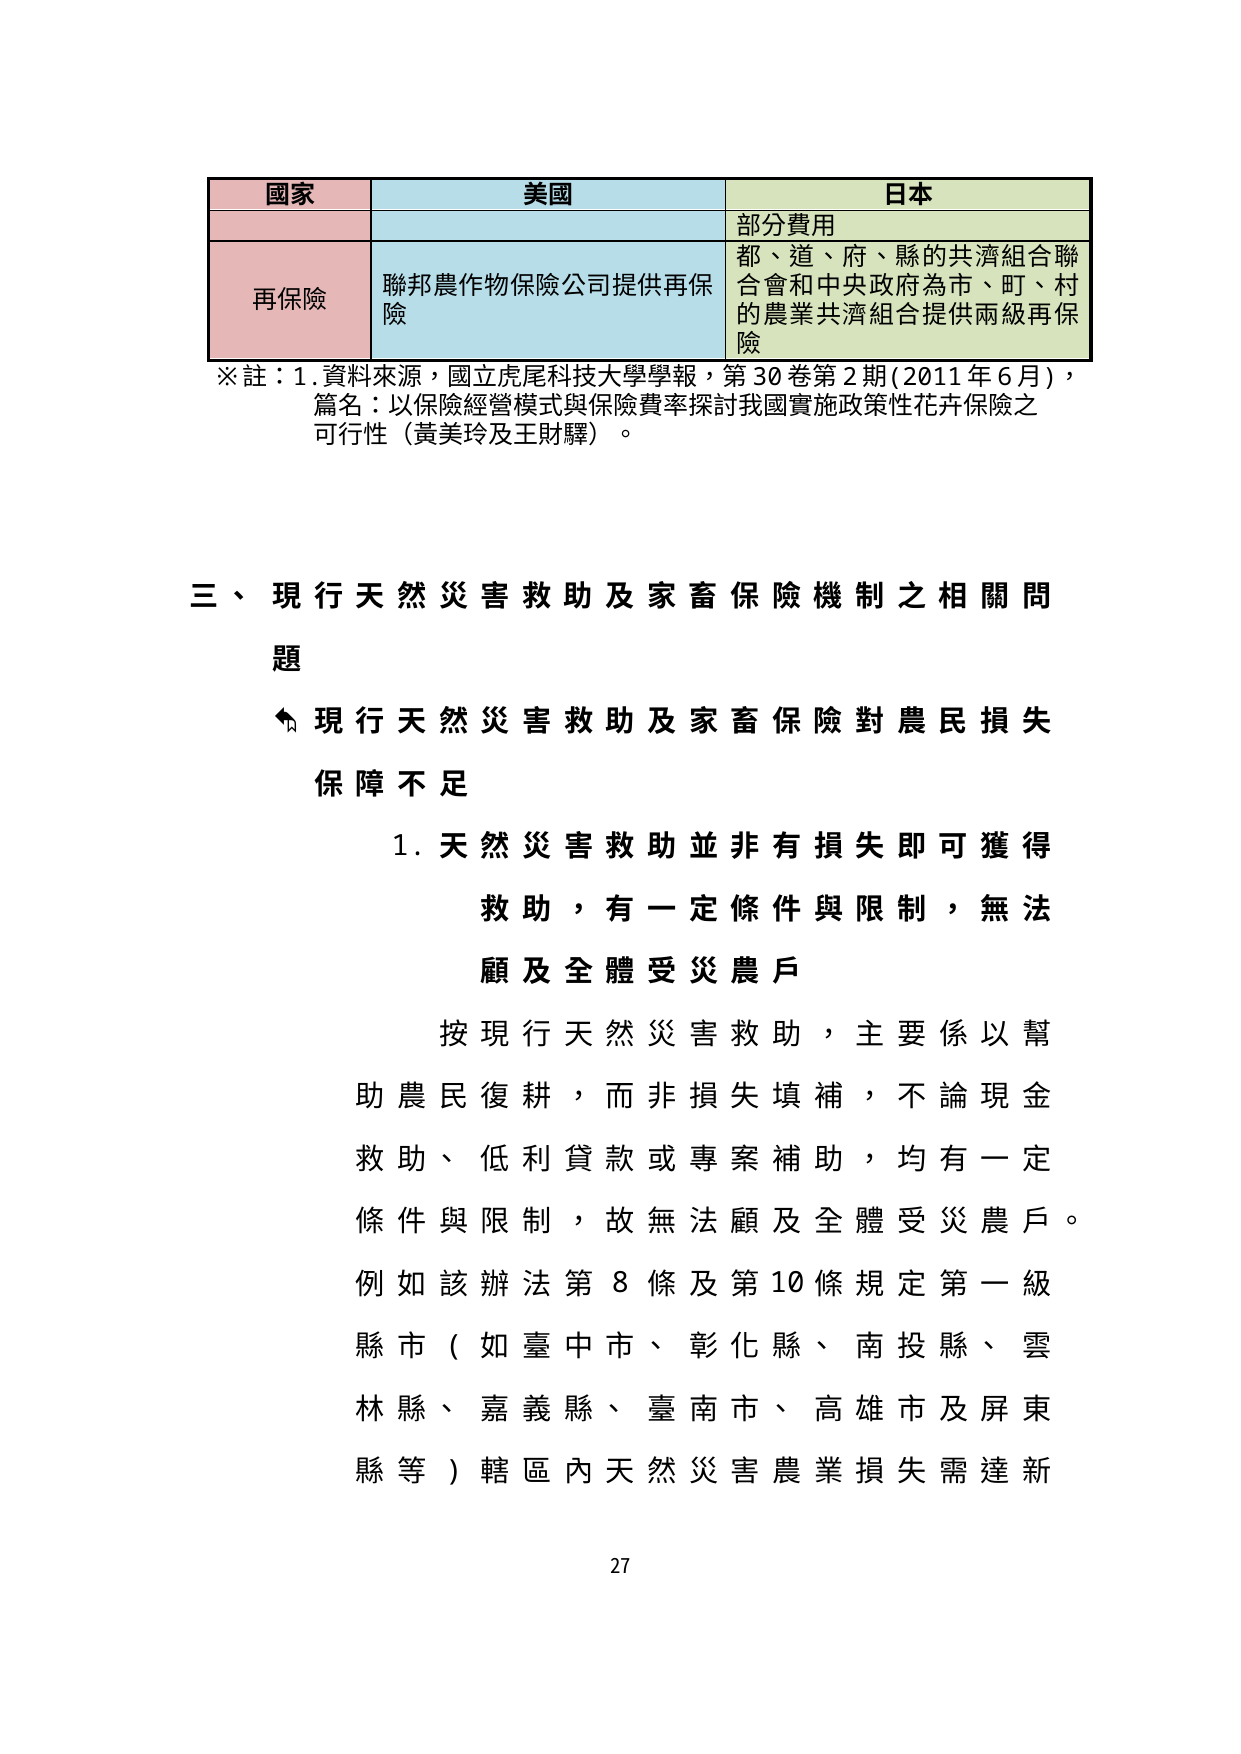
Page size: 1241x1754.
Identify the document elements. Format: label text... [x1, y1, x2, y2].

list 天然災害救助並非有損失即可獲得救助，有一定條件與限制，無法顧及全體受災農戶 [360, 802, 1058, 990]
table_cell [372, 211, 725, 240]
table_cell 部分費用 [726, 211, 1089, 240]
table_cell [210, 211, 370, 240]
text 按現行天然災害救助，主要係以幫助農民復耕，而非損失填補，不論現金救助、低利貸款或專案補助，均有一定條件與限制，故無法顧及全體受災農戶。例如該辦法第8條及第10條規定第一級縣市(如臺中市、彰化縣、南投縣、雲林縣、嘉義縣、臺南市、高雄市及屏東縣等)轄區內天然災害農業損失需達新臺幣1億8,000萬元以上，中央主管機關才會公告辦理現金救助。以102年5月豪雨災害為例，農林漁牧業產物估計損失1億4,170萬元，其中屏東縣損失8,670萬元、雲林縣3,109萬元、高雄市2,112萬元，但因均未達前揭標準而無法核定辦理天然災害現金救助。此外， 100年度發生農業天然災害（含低温、乾旱、颱風、豪雨及冰雹等）計有12次，損失計34億3,968萬8千元，然符合救助規範者僅有6次，核定救助金額僅14億0,737萬8千元。現行天然災害救助並非有損失即可獲得救助，無法顧及全體受災農戶。 [309, 990, 1058, 1490]
table_cell 都、道、府、縣的共濟組合聯合會和中央政府為市、町、村的農業共濟組合提供兩級再保險 [726, 242, 1089, 358]
text 三、現行天然災害救助及家畜保險機制之相關問題 [183, 552, 1058, 677]
table_header 美國 [372, 180, 725, 209]
table_header 國家 [210, 180, 370, 209]
text 現行天然災害救助及家畜保險對農民損失保障不足 [242, 677, 1058, 802]
table_header 日本 [726, 180, 1089, 209]
table_cell 聯邦農作物保險公司提供再保險 [372, 242, 725, 358]
table_cell 再保險 [210, 242, 370, 358]
text ※註：1.資料來源，國立虎尾科技大學學報，第30卷第2期(2011年6月)，篇名：以保險經營模式與保險費率探討我國實施政策性花卉保險之可行性（黃美玲及王財驛）。 [212, 362, 1058, 449]
